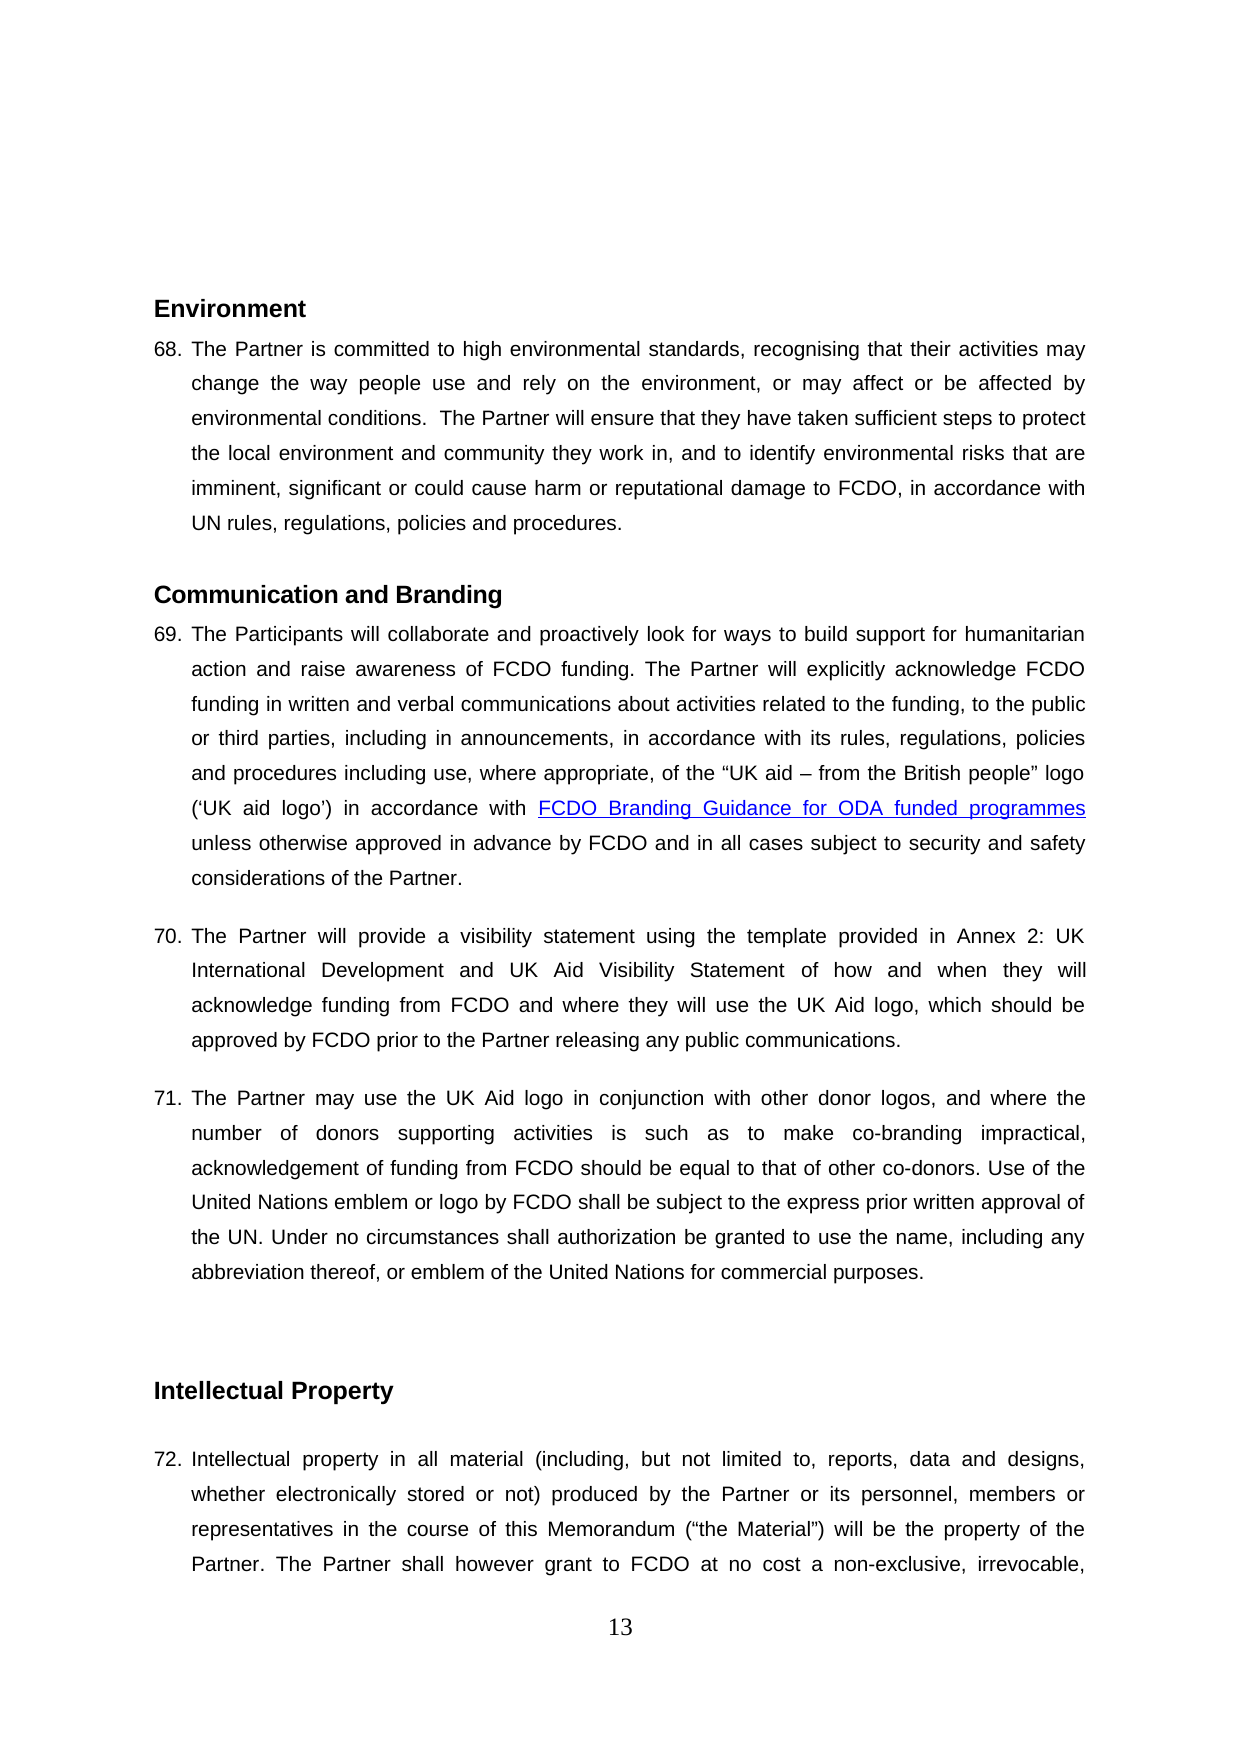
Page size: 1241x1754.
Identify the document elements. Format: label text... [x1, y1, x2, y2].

text Environment [153, 295, 1087, 323]
list The Partner is committed to high environmental standards, recognising that their activities may change the way people use and rely on the environment, or may affect or be affected by environmental conditions. The Partner will ensure that they have taken sufficient steps to protect the local environment and community they work in, and to identify environmental risks that are imminent, significant or could cause harm or reputational damage to FCDO, in accordance with UN rules, regulations, policies and procedures. [153, 337, 1087, 534]
text Communication and Branding [153, 581, 1087, 609]
list Intellectual Property [153, 1377, 1087, 1405]
list The Partner may use the UK Aid logo in conjunction with other donor logos, and where the number of donors supporting activities is such as to make co-branding impractical, acknowledgement of funding from FCDO should be equal to that of other co-donors. Use of the United Nations emblem or logo by FCDO shall be subject to the express prior written approval of the UN. Under no circumstances shall authorization be granted to use the name, including any abbreviation thereof, or emblem of the United Nations for commercial purposes. [153, 1087, 1087, 1284]
list Intellectual property in all material (including, but not limited to, reports, data and designs, whether electronically stored or not) produced by the Partner or its personnel, members or representatives in the course of this Memorandum (“the Material”) will be the property of the Partner. The Partner shall however grant to FCDO at no cost a non-exclusive, irrevocable, [153, 1448, 1087, 1576]
list The Partner will provide a visibility statement using the template provided in Annex 2: UK International Development and UK Aid Visibility Statement of how and when they will acknowledge funding from FCDO and where they will use the UK Aid logo, which should be approved by FCDO prior to the Partner releasing any public communications. [153, 924, 1087, 1052]
list The Participants will collaborate and proactively look for ways to build support for humanitarian action and raise awareness of FCDO funding. The Partner will explicitly acknowledge FCDO funding in written and verbal communications about activities related to the funding, to the public or third parties, including in announcements, in accordance with its rules, regulations, policies and procedures including use, where appropriate, of the “UK aid – from the British people” logo (‘UK aid logo’) in accordance with FCDO Branding Guidance for ODA funded programmes unless otherwise approved in advance by FCDO and in all cases subject to security and safety considerations of the Partner. [153, 623, 1087, 889]
